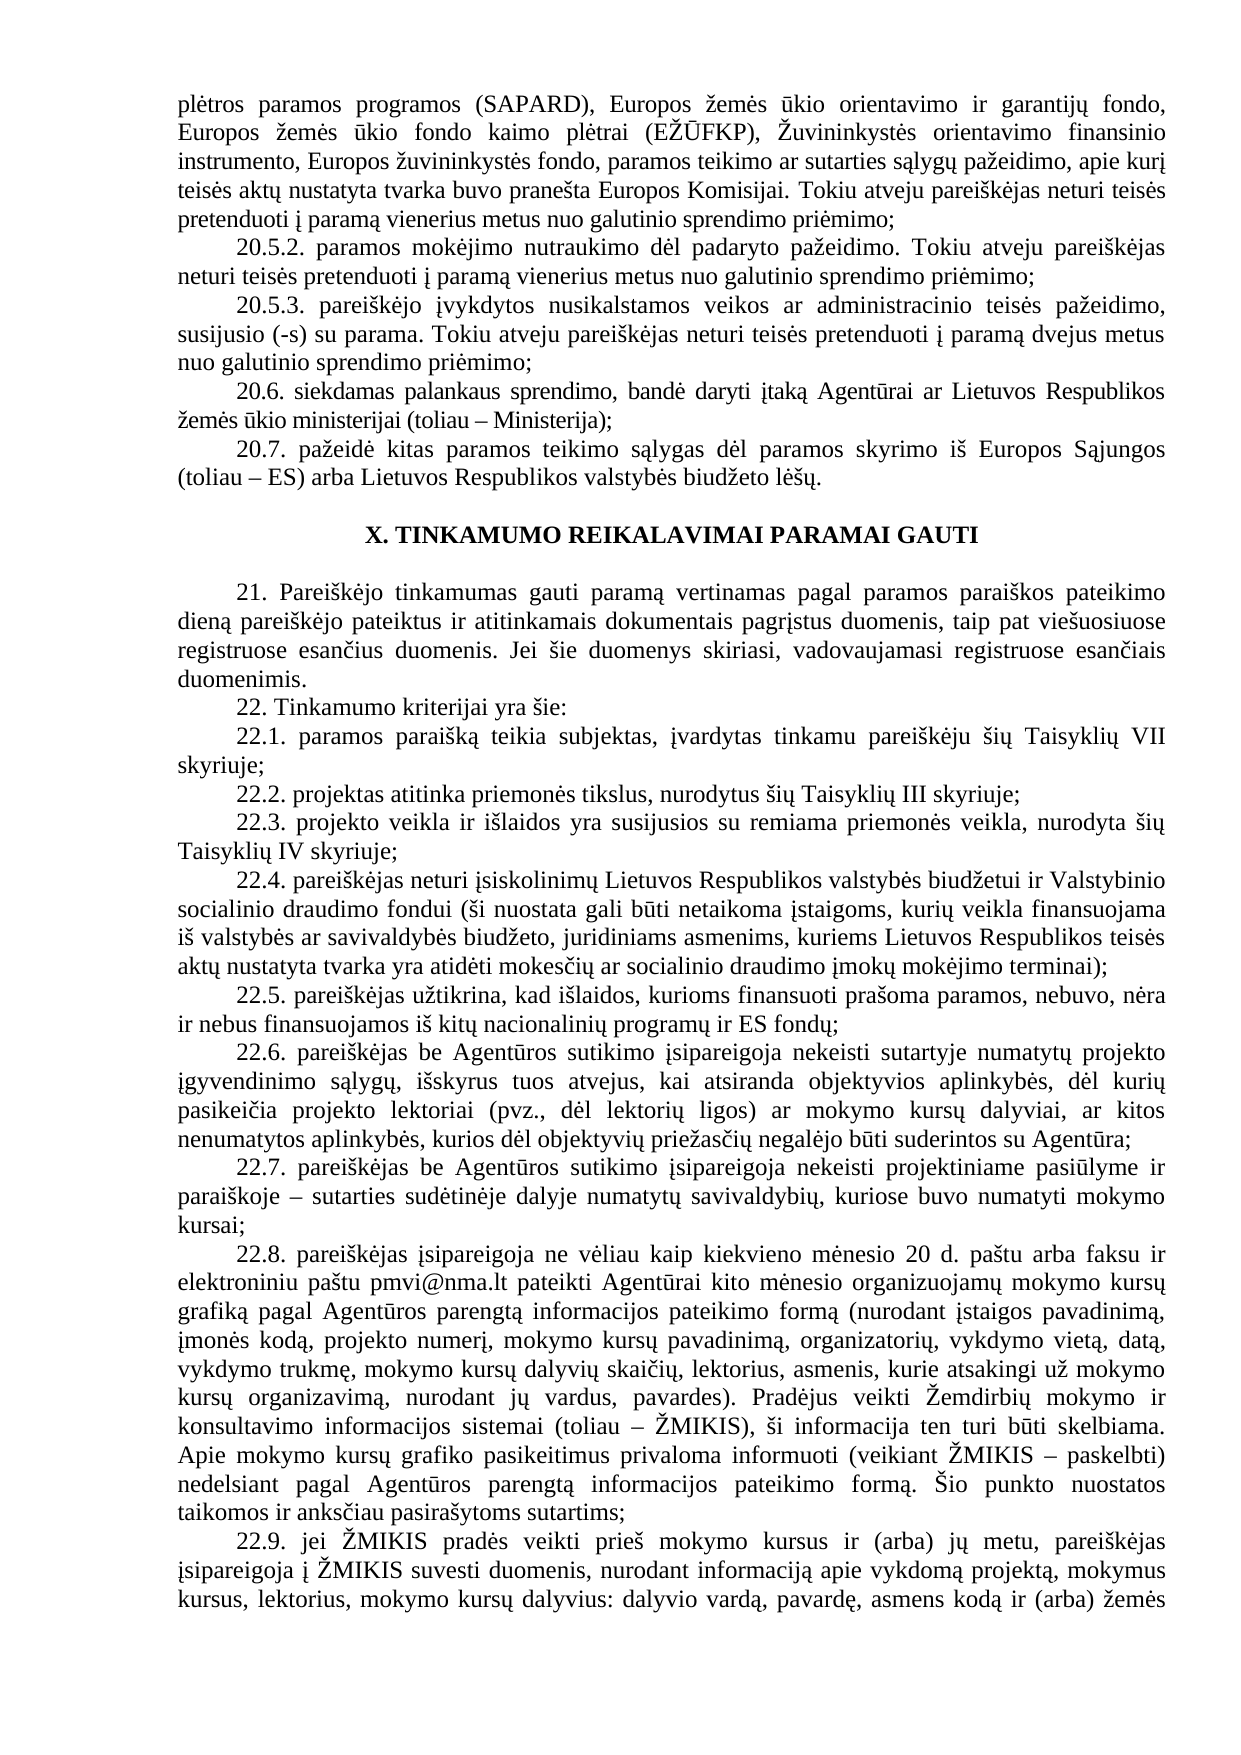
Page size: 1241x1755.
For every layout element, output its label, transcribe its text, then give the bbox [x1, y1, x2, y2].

text 22.7. pareiškėjas be Agentūros sutikimo įsipareigoja nekeisti projektiniame pasiūlyme ir paraiškoje – sutarties sudėtinėje dalyje numatytų savivaldybių, kuriose buvo numatyti mokymo kursai; [177, 1152, 1166, 1239]
text X. TINKAMUMO REIKALAVIMAI paramai gauti [177, 520, 1166, 549]
text 22.6. pareiškėjas be Agentūros sutikimo įsipareigoja nekeisti sutartyje numatytų projekto įgyvendinimo sąlygų, išskyrus tuos atvejus, kai atsiranda objektyvios aplinkybės, dėl kurių pasikeičia projekto lektoriai (pvz., dėl lektorių ligos) ar mokymo kursų dalyviai, ar kitos nenumatytos aplinkybės, kurios dėl objektyvių priežasčių negalėjo būti suderintos su Agentūra; [177, 1037, 1166, 1152]
text 22.3. projekto veikla ir išlaidos yra susijusios su remiama priemonės veikla, nurodyta šių Taisyklių IV skyriuje; [177, 807, 1166, 865]
text 22. Tinkamumo kriterijai yra šie: [177, 692, 1166, 721]
text plėtros paramos programos (SAPARD), Europos žemės ūkio orientavimo ir garantijų fondo, Europos žemės ūkio fondo kaimo plėtrai (EŽŪFKP), Žuvininkystės orientavimo finansinio instrumento, Europos žuvininkystės fondo, paramos teikimo ar sutarties sąlygų pažeidimo, apie kurį teisės aktų nustatyta tvarka buvo pranešta Europos Komisijai. Tokiu atveju pareiškėjas neturi teisės pretenduoti į paramą vienerius metus nuo galutinio sprendimo priėmimo; [177, 89, 1166, 232]
text 22.8. pareiškėjas įsipareigoja ne vėliau kaip kiekvieno mėnesio 20 d. paštu arba faksu ir elektroniniu paštu pmvi@nma.lt pateikti Agentūrai kito mėnesio organizuojamų mokymo kursų grafiką pagal Agentūros parengtą informacijos pateikimo formą (nurodant įstaigos pavadinimą, įmonės kodą, projekto numerį, mokymo kursų pavadinimą, organizatorių, vykdymo vietą, datą, vykdymo trukmę, mokymo kursų dalyvių skaičių, lektorius, asmenis, kurie atsakingi už mokymo kursų organizavimą, nurodant jų vardus, pavardes). Pradėjus veikti Žemdirbių mokymo ir konsultavimo informacijos sistemai (toliau – ŽMIKIS), ši informacija ten turi būti skelbiama. Apie mokymo kursų grafiko pasikeitimus privaloma informuoti (veikiant ŽMIKIS – paskelbti) nedelsiant pagal Agentūros parengtą informacijos pateikimo formą. Šio punkto nuostatos taikomos ir anksčiau pasirašytoms sutartims; [177, 1239, 1166, 1526]
text 20.6. siekdamas palankaus sprendimo, bandė daryti įtaką Agentūrai ar Lietuvos Respublikos žemės ūkio ministerijai (toliau – Ministerija); [177, 376, 1166, 434]
text 22.4. pareiškėjas neturi įsiskolinimų Lietuvos Respublikos valstybės biudžetui ir Valstybinio socialinio draudimo fondui (ši nuostata gali būti netaikoma įstaigoms, kurių veikla finansuojama iš valstybės ar savivaldybės biudžeto, juridiniams asmenims, kuriems Lietuvos Respublikos teisės aktų nustatyta tvarka yra atidėti mokesčių ar socialinio draudimo įmokų mokėjimo terminai); [177, 865, 1166, 980]
text 20.5.3. pareiškėjo įvykdytos nusikalstamos veikos ar administracinio teisės pažeidimo, susijusio (-s) su parama. Tokiu atveju pareiškėjas neturi teisės pretenduoti į paramą dvejus metus nuo galutinio sprendimo priėmimo; [177, 290, 1166, 376]
text 22.2. projektas atitinka priemonės tikslus, nurodytus šių Taisyklių III skyriuje; [177, 779, 1166, 807]
text 22.1. paramos paraišką teikia subjektas, įvardytas tinkamu pareiškėju šių Taisyklių VII skyriuje; [177, 721, 1166, 779]
text 21. Pareiškėjo tinkamumas gauti paramą vertinamas pagal paramos paraiškos pateikimo dieną pareiškėjo pateiktus ir atitinkamais dokumentais pagrįstus duomenis, taip pat viešuosiuose registruose esančius duomenis. Jei šie duomenys skiriasi, vadovaujamasi registruose esančiais duomenimis. [177, 577, 1166, 692]
text 20.7. pažeidė kitas paramos teikimo sąlygas dėl paramos skyrimo iš Europos Sąjungos (toliau – ES) arba Lietuvos Respublikos valstybės biudžeto lėšų. [177, 434, 1166, 491]
text 22.5. pareiškėjas užtikrina, kad išlaidos, kurioms finansuoti prašoma paramos, nebuvo, nėra ir nebus finansuojamos iš kitų nacionalinių programų ir ES fondų; [177, 980, 1166, 1037]
text 20.5.2. paramos mokėjimo nutraukimo dėl padaryto pažeidimo. Tokiu atveju pareiškėjas neturi teisės pretenduoti į paramą vienerius metus nuo galutinio sprendimo priėmimo; [177, 232, 1166, 290]
text 22.9. jei ŽMIKIS pradės veikti prieš mokymo kursus ir (arba) jų metu, pareiškėjas įsipareigoja į ŽMIKIS suvesti duomenis, nurodant informaciją apie vykdomą projektą, mokymus kursus, lektorius, mokymo kursų dalyvius: dalyvio vardą, pavardę, asmens kodą ir (arba) žemės [177, 1526, 1166, 1612]
